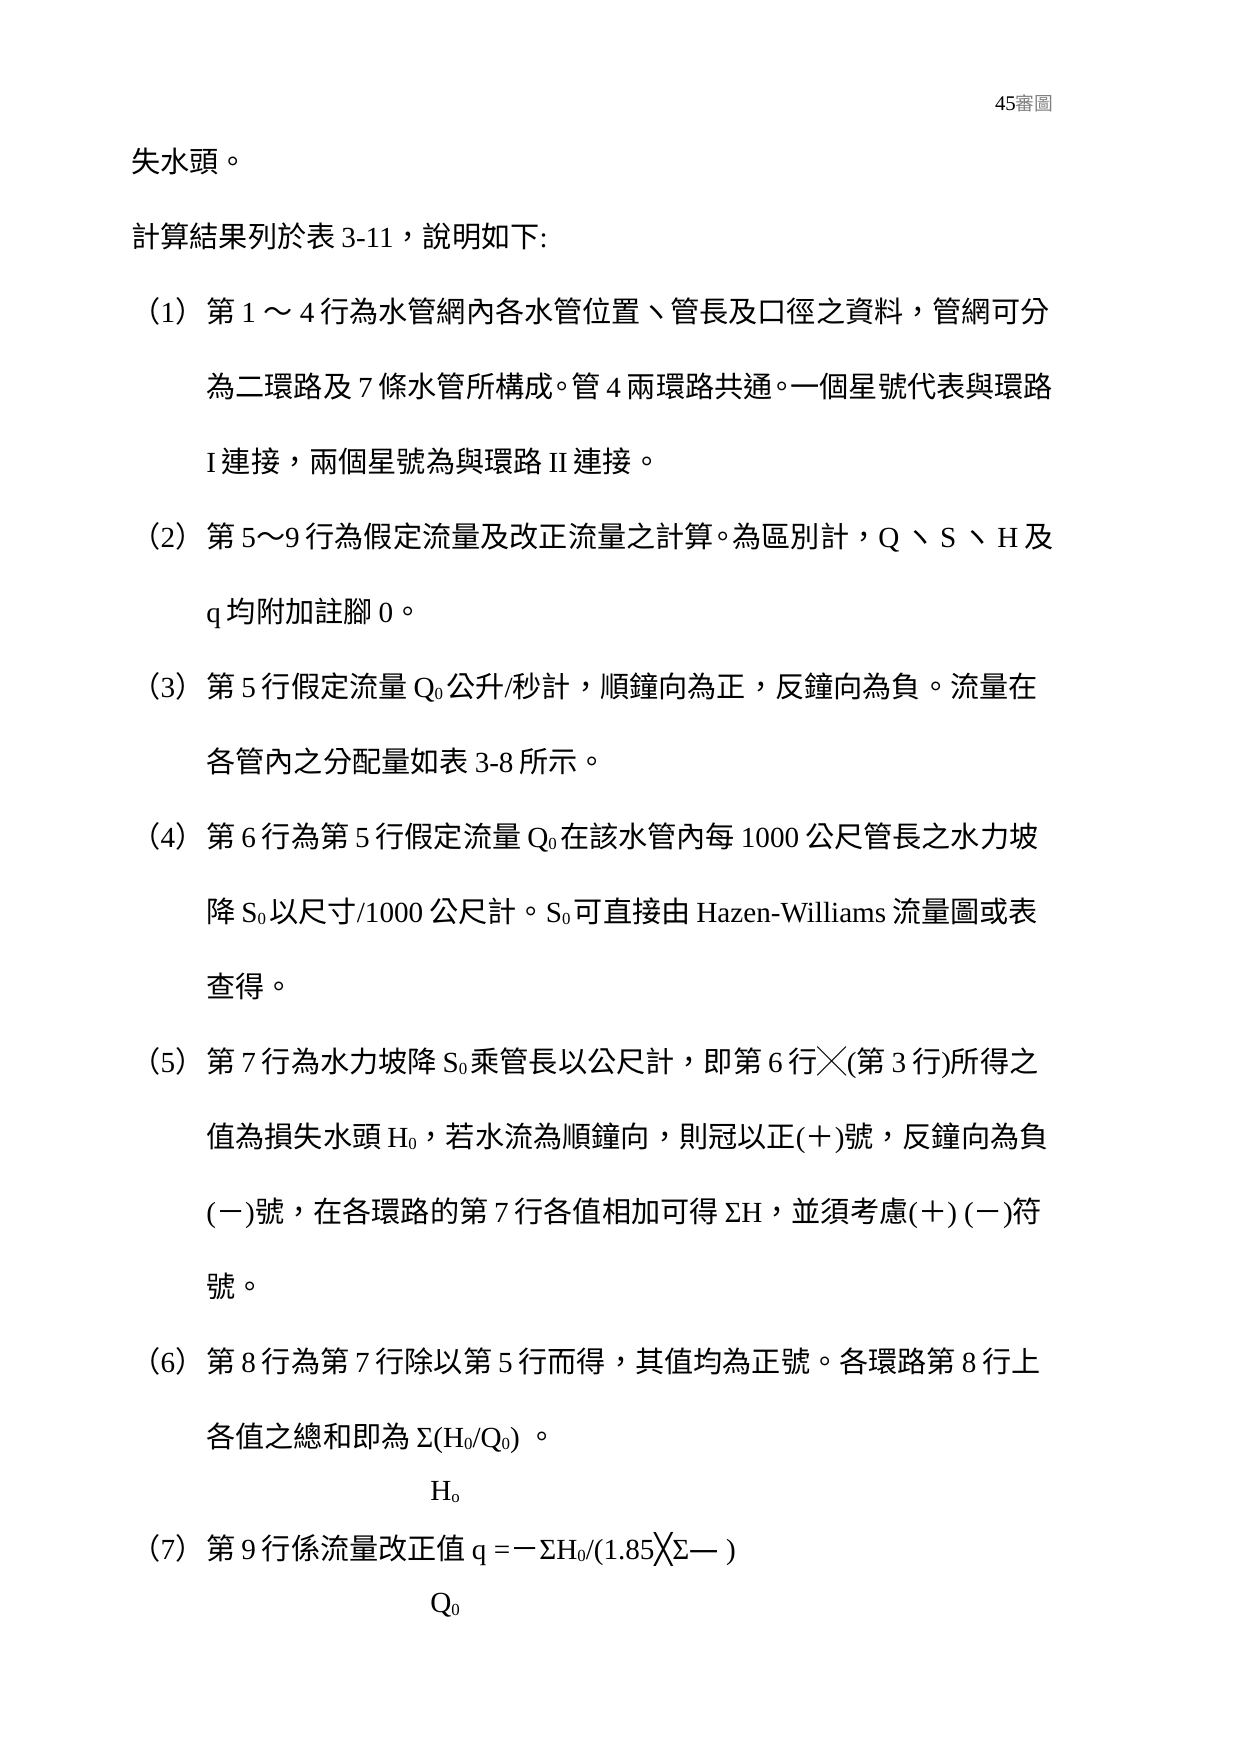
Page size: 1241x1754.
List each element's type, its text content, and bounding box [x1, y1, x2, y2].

text 失水頭。 [131, 122, 1053, 197]
list 第1 ～ 4行為水管網內各水管位置ヽ管長及口徑之資料，管網可分為二環路及7條水管所構成。管4兩環路共通。一個星號代表與環路I連接，兩個星號為與環路II連接。 [131, 272, 1053, 497]
list 第5～9行為假定流量及改正流量之計算。為區別計，QヽSヽH及q均附加註腳0。 [131, 497, 1053, 647]
list 第7行為水力坡降S0乘管長以公尺計，即第6行╳(第3行)所得之值為損失水頭H0，若水流為順鐘向，則冠以正(＋)號，反鐘向為負(－)號，在各環路的第7行各值相加可得ΣH，並須考慮(＋) (－)符號。 [131, 1022, 1053, 1322]
list 第9行係流量改正值q =－ΣH0/(1.85╳Σ― ) [131, 1509, 1053, 1584]
list 第8行為第7行除以第5行而得，其值均為正號。各環路第8行上各值之總和即為Σ(H0/Q0) 。 [131, 1322, 1053, 1472]
text Ho [131, 1472, 1053, 1509]
text 計算結果列於表3-11，說明如下: [131, 197, 1053, 272]
list 第5行假定流量Q0公升/秒計，順鐘向為正，反鐘向為負。流量在各管內之分配量如表3-8所示。 [131, 647, 1053, 797]
text Q0 [131, 1584, 1053, 1622]
list 第6行為第5行假定流量Q0在該水管內每1000公尺管長之水力坡降S0以尺寸/1000公尺計。S0可直接由Hazen-Williams流量圖或表查得。 [131, 797, 1053, 1022]
